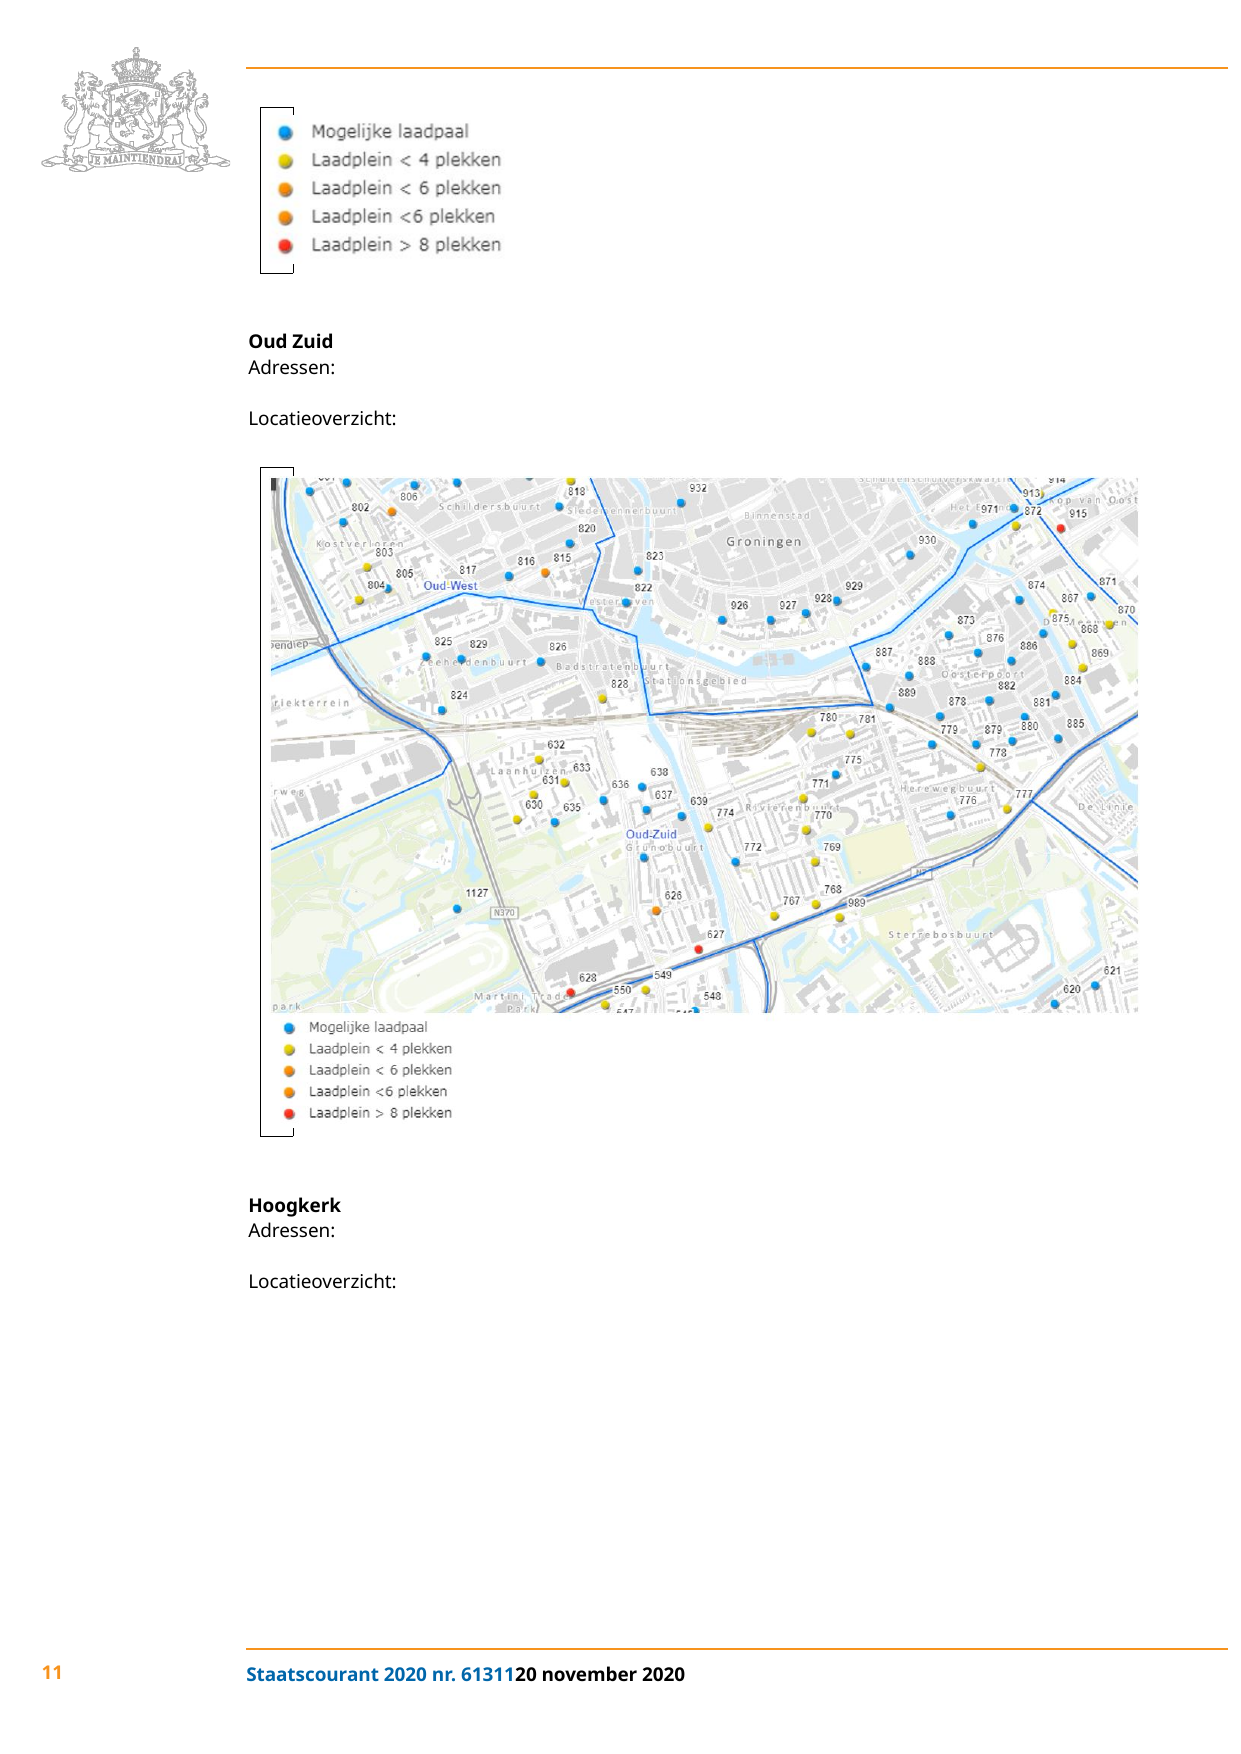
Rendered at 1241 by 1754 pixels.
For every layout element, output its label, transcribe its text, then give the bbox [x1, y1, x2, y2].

text Locatieoverzicht: [248, 405, 1152, 430]
text Adressen: [248, 354, 1152, 380]
text Locatieoverzicht: [248, 1268, 1152, 1294]
picture [268, 476, 1140, 1128]
picture [268, 115, 516, 264]
picture [41, 47, 231, 172]
text Adressen: [248, 1218, 1152, 1243]
text Oud Zuid [248, 328, 1152, 354]
text Hoogkerk [248, 1192, 1152, 1218]
